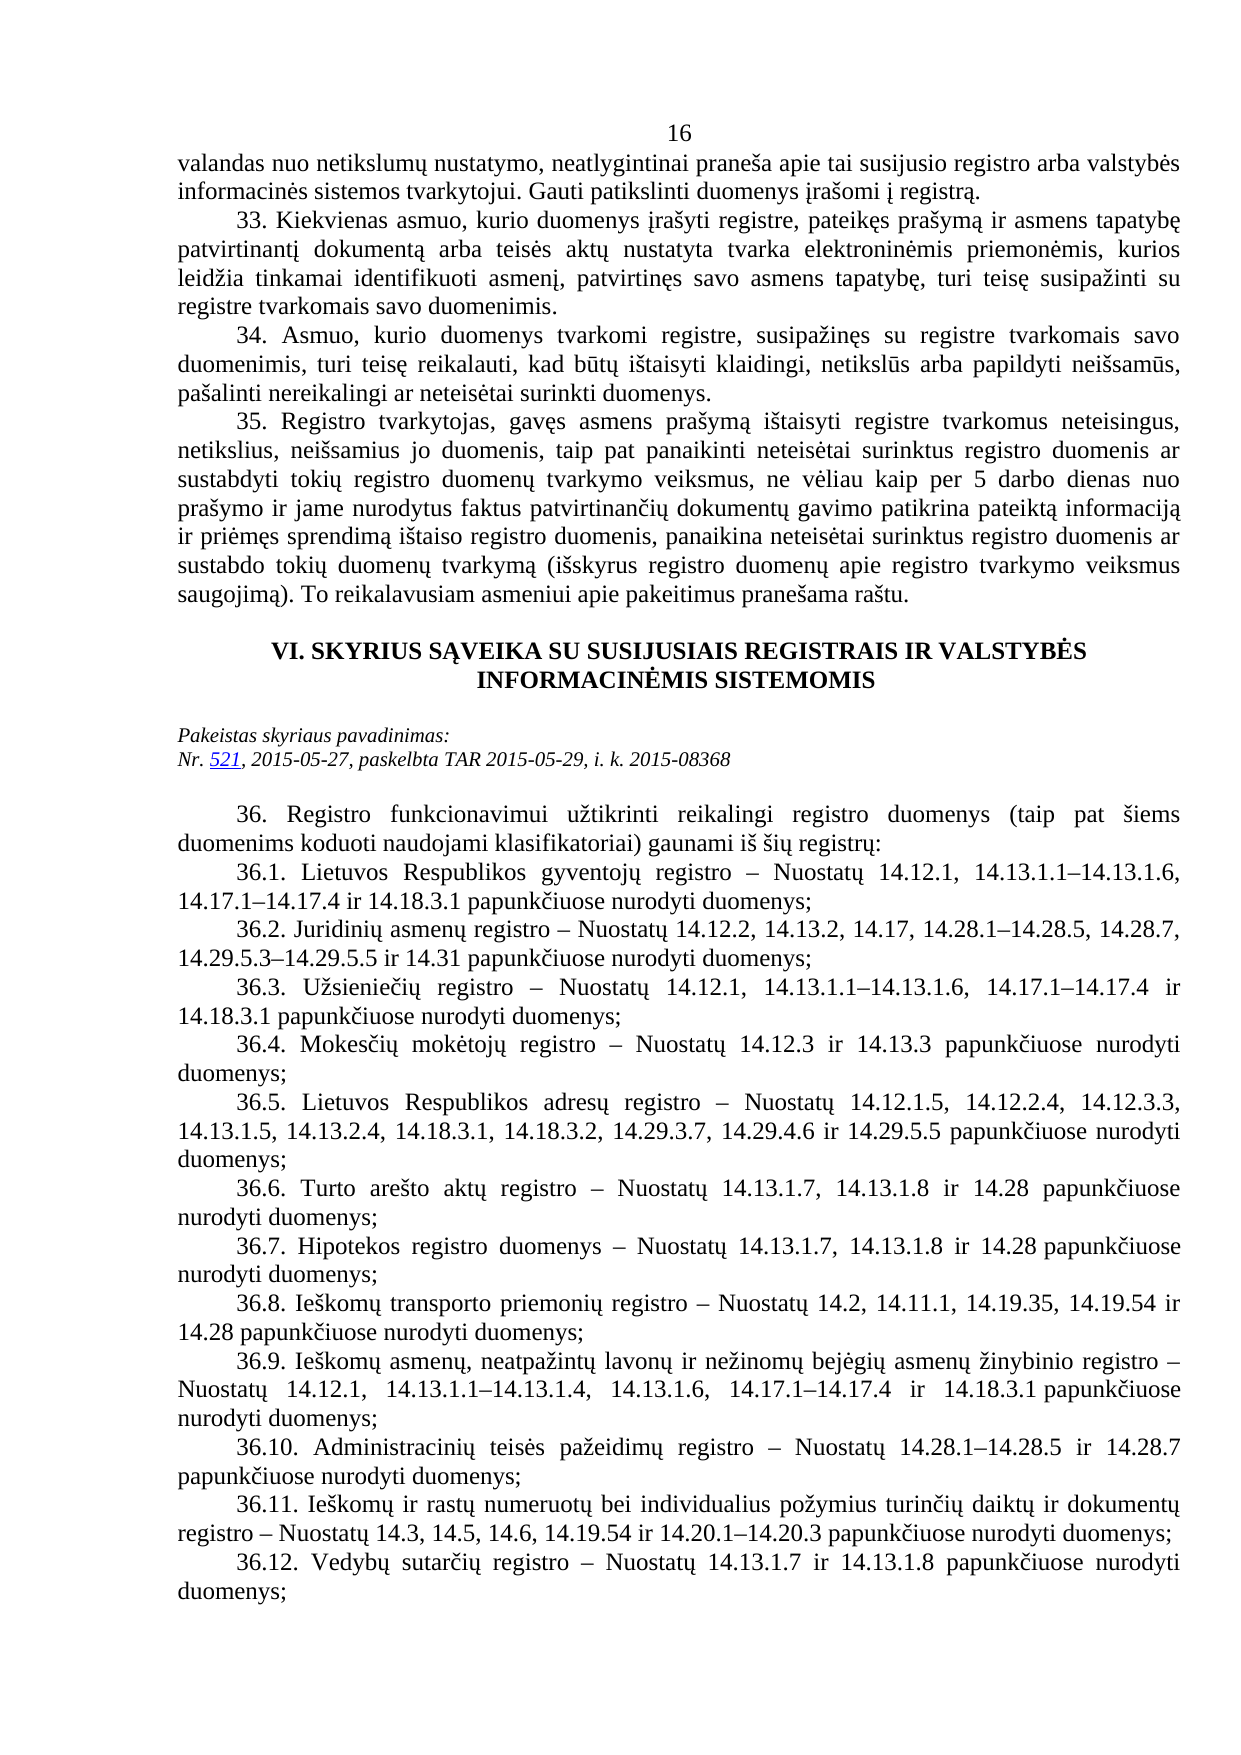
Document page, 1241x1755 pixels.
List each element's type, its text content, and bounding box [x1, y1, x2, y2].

text 36.4. Mokesčių mokėtojų registro – Nuostatų 14.12.3 ir 14.13.3 papunkčiuose nurodyti duomenys; [177, 1029, 1181, 1087]
text valandas nuo netikslumų nustatymo, neatlygintinai praneša apie tai susijusio registro arba valstybės informacinės sistemos tvarkytojui. Gauti patikslinti duomenys įrašomi į registrą. [177, 148, 1181, 205]
text 36.3. Užsieniečių registro – Nuostatų 14.12.1, 14.13.1.1–14.13.1.6, 14.17.1–14.17.4 ir 14.18.3.1 papunkčiuose nurodyti duomenys; [177, 972, 1181, 1029]
text 36.2. Juridinių asmenų registro – Nuostatų 14.12.2, 14.13.2, 14.17, 14.28.1–14.28.5, 14.28.7, 14.29.5.3–14.29.5.5 ir 14.31 papunkčiuose nurodyti duomenys; [177, 914, 1181, 972]
text 36.1. Lietuvos Respublikos gyventojų registro – Nuostatų 14.12.1, 14.13.1.1–14.13.1.6, 14.17.1–14.17.4 ir 14.18.3.1 papunkčiuose nurodyti duomenys; [177, 857, 1181, 914]
text 36.8. Ieškomų transporto priemonių registro – Nuostatų 14.2, 14.11.1, 14.19.35, 14.19.54 ir 14.28 papunkčiuose nurodyti duomenys; [177, 1288, 1181, 1346]
text 36.5. Lietuvos Respublikos adresų registro – Nuostatų 14.12.1.5, 14.12.2.4, 14.12.3.3, 14.13.1.5, 14.13.2.4, 14.18.3.1, 14.18.3.2, 14.29.3.7, 14.29.4.6 ir 14.29.5.5 papunkčiuose nurodyti duomenys; [177, 1087, 1181, 1173]
text 36.11. Ieškomų ir rastų numeruotų bei individualius požymius turinčių daiktų ir dokumentų registro – Nuostatų 14.3, 14.5, 14.6, 14.19.54 ir 14.20.1–14.20.3 papunkčiuose nurodyti duomenys; [177, 1489, 1181, 1547]
text Nr. 521, 2015-05-27, paskelbta TAR 2015-05-29, i. k. 2015-08368 [177, 747, 1181, 771]
text 36.6. Turto arešto aktų registro – Nuostatų 14.13.1.7, 14.13.1.8 ir 14.28 papunkčiuose nurodyti duomenys; [177, 1173, 1181, 1231]
text 36.10. Administracinių teisės pažeidimų registro – Nuostatų 14.28.1–14.28.5 ir 14.28.7 papunkčiuose nurodyti duomenys; [177, 1432, 1181, 1489]
text 36.7. Hipotekos registro duomenys – Nuostatų 14.13.1.7, 14.13.1.8 ir 14.28 papunkčiuose nurodyti duomenys; [177, 1231, 1181, 1288]
text 36.12. Vedybų sutarčių registro – Nuostatų 14.13.1.7 ir 14.13.1.8 papunkčiuose nurodyti duomenys; [177, 1547, 1181, 1604]
text 36.9. Ieškomų asmenų, neatpažintų lavonų ir nežinomų bejėgių asmenų žinybinio registro – Nuostatų 14.12.1, 14.13.1.1–14.13.1.4, 14.13.1.6, 14.17.1–14.17.4 ir 14.18.3.1 papunkčiuose nurodyti duomenys; [177, 1346, 1181, 1432]
text 33. Kiekvienas asmuo, kurio duomenys įrašyti registre, pateikęs prašymą ir asmens tapatybę patvirtinantį dokumentą arba teisės aktų nustatyta tvarka elektroninėmis priemonėmis, kurios leidžia tinkamai identifikuoti asmenį, patvirtinęs savo asmens tapatybę, turi teisę susipažinti su registre tvarkomais savo duomenimis. [177, 205, 1181, 320]
text VI. SKYRIUS SĄVEIKA SU SUSIJUSIAIS REGISTRAIS IR VALSTYBĖS INFORMACINĖMIS SISTEMOMIS [177, 636, 1181, 694]
text 36. Registro funkcionavimui užtikrinti reikalingi registro duomenys (taip pat šiems duomenims koduoti naudojami klasifikatoriai) gaunami iš šių registrų: [177, 799, 1181, 857]
text Pakeistas skyriaus pavadinimas: [177, 723, 1181, 747]
text 34. Asmuo, kurio duomenys tvarkomi registre, susipažinęs su registre tvarkomais savo duomenimis, turi teisę reikalauti, kad būtų ištaisyti klaidingi, netikslūs arba papildyti neišsamūs, pašalinti nereikalingi ar neteisėtai surinkti duomenys. [177, 320, 1181, 406]
text 35. Registro tvarkytojas, gavęs asmens prašymą ištaisyti registre tvarkomus neteisingus, netikslius, neišsamius jo duomenis, taip pat panaikinti neteisėtai surinktus registro duomenis ar sustabdyti tokių registro duomenų tvarkymo veiksmus, ne vėliau kaip per 5 darbo dienas nuo prašymo ir jame nurodytus faktus patvirtinančių dokumentų gavimo patikrina pateiktą informaciją ir priėmęs sprendimą ištaiso registro duomenis, panaikina neteisėtai surinktus registro duomenis ar sustabdo tokių duomenų tvarkymą (išskyrus registro duomenų apie registro tvarkymo veiksmus saugojimą). To reikalavusiam asmeniui apie pakeitimus pranešama raštu. [177, 406, 1181, 608]
